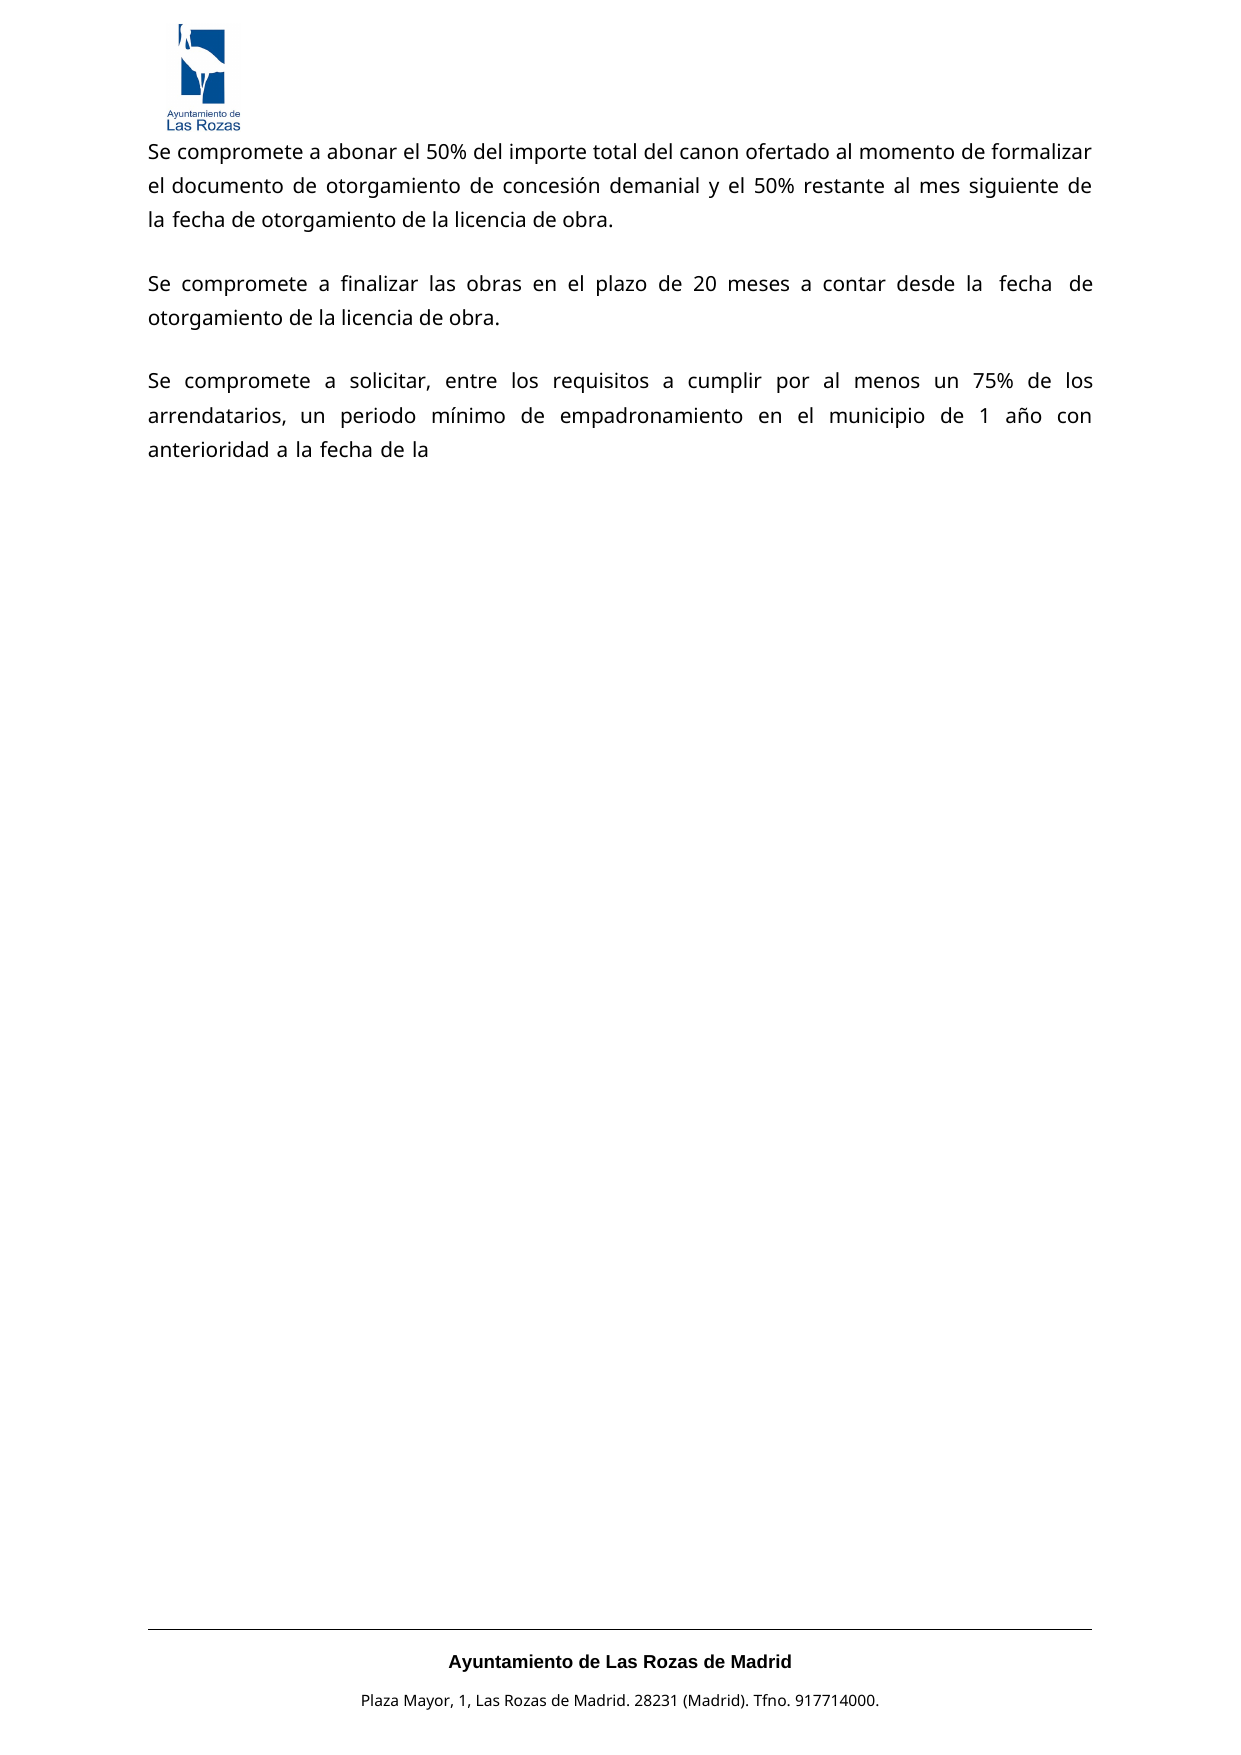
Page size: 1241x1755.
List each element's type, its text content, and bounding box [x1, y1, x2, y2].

text Se compromete a abonar el 50% del importe total del canon ofertado al momento de formalizar el documento de otorgamiento de concesión demanial y el 50% restante al mes siguiente de la fecha de otorgamiento de la licencia de obra. [148, 137, 1093, 234]
text Se compromete a solicitar, entre los requisitos a cumplir por al menos un 75% de los arrendatarios, un periodo mínimo de empadronamiento en el municipio de 1 año con anterioridad a la fecha de la [148, 367, 1093, 463]
text Se compromete a finalizar las obras en el plazo de 20 meses a contar desde la fecha de otorgamiento de la licencia de obra. [148, 269, 1093, 332]
